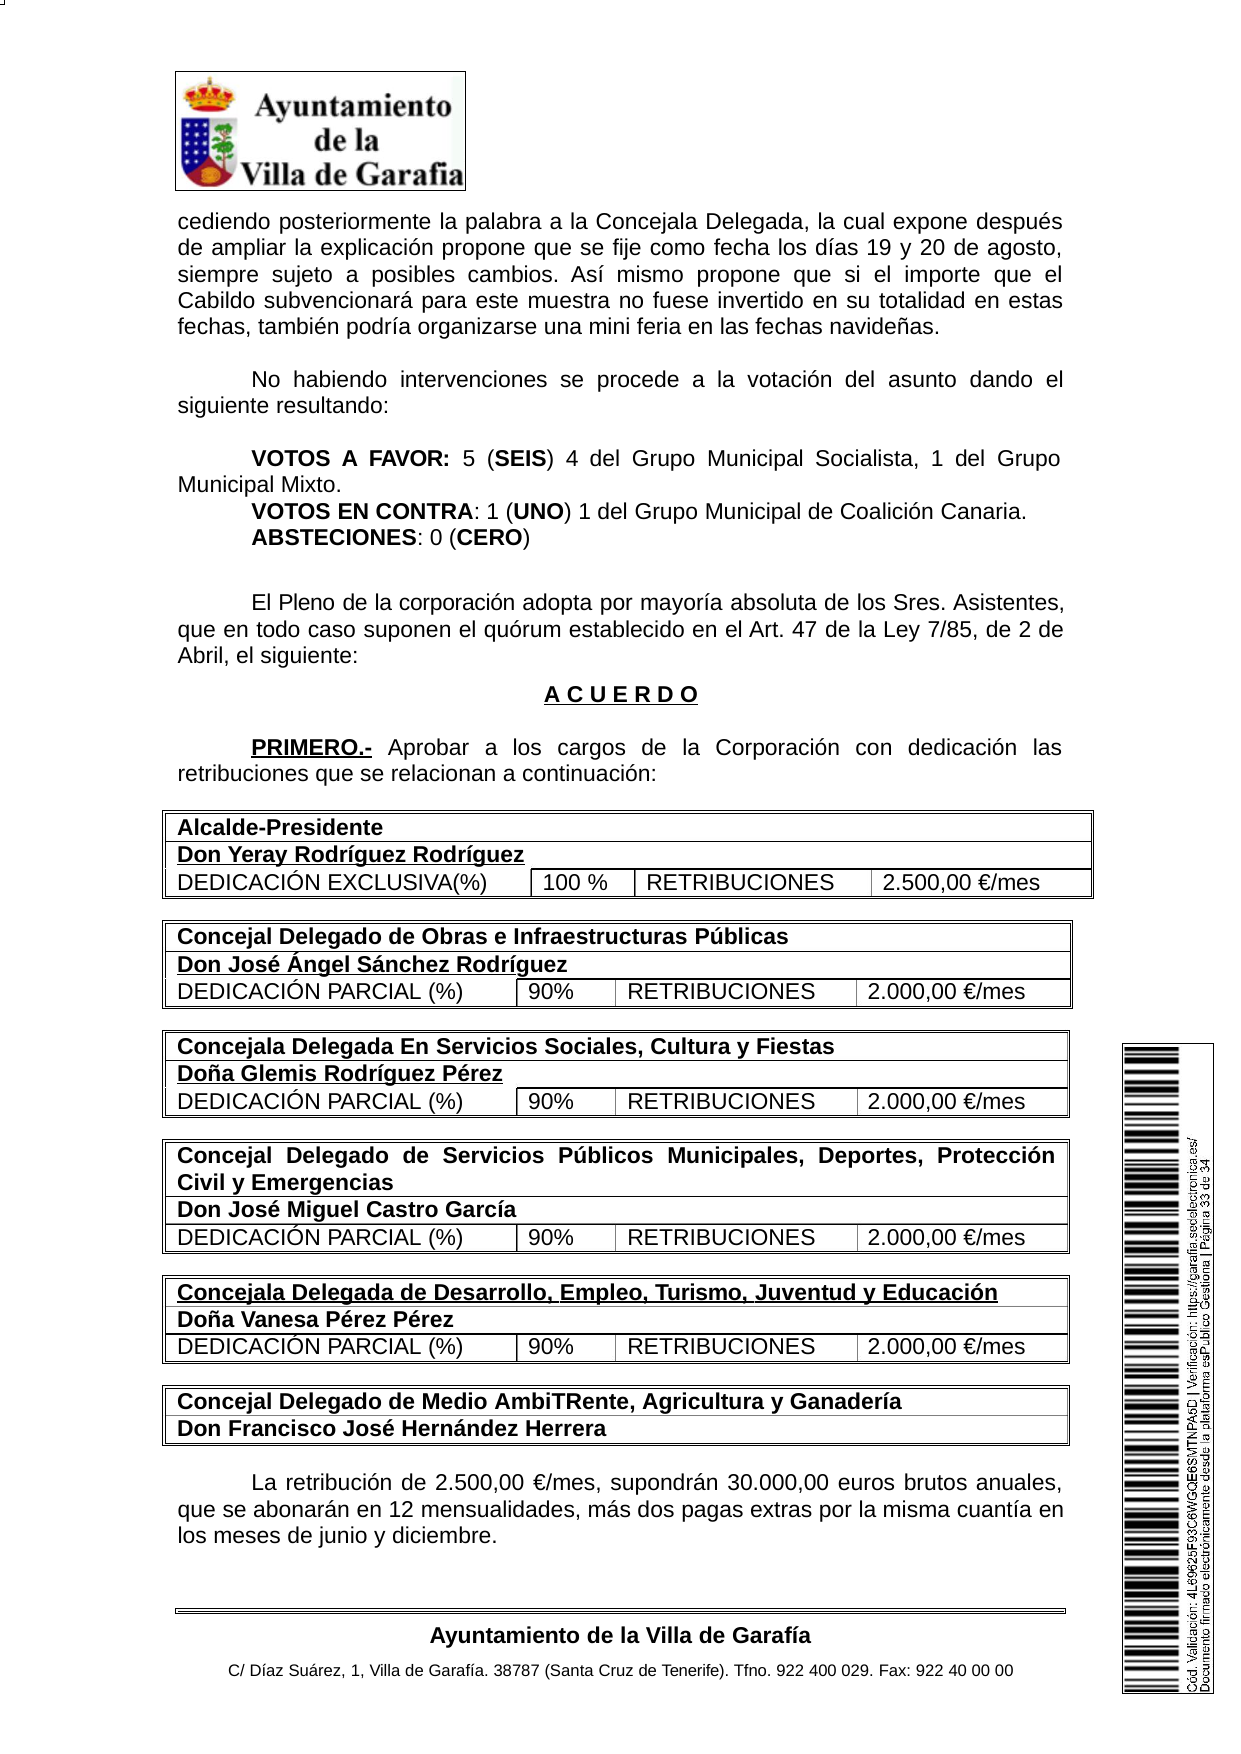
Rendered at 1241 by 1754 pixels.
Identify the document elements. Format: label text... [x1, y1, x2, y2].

text DEDICACIÓN PARCIAL (%) [177, 1225, 489, 1250]
text ABSTECIONES: 0 (CERO) [251, 525, 1051, 551]
text VOTOS EN CONTRA: 1 (UNO) 1 del Grupo Municipal de Coalición Canaria. [251, 499, 1051, 524]
text Don Francisco José Hernández Herrera [177, 1416, 924, 1442]
picture [176, 1609, 1065, 1613]
text DEDICACIÓN EXCLUSIVA(%) [177, 869, 514, 895]
text 2.000,00 €/mes [867, 979, 1065, 1005]
picture [163, 921, 1072, 1008]
picture [163, 1140, 1069, 1253]
text Doña Vanesa Pérez Pérez [177, 1307, 1024, 1332]
text Abril, el siguiente: [177, 643, 1087, 669]
text siempre sujeto a posibles cambios. Así mismo propone que si el importe que el [177, 262, 1087, 287]
text [599, 1089, 627, 1114]
text de ampliar la explicación propone que se fije como fecha los días 19 y 20 de agosto, [177, 235, 1087, 261]
picture [163, 1031, 1069, 1117]
text Don Yeray Rodríguez Rodríguez [177, 842, 550, 868]
text Concejal Delegado de Servicios Públicos Municipales, Deportes, Protección [177, 1143, 1079, 1169]
text 90% [528, 1089, 599, 1114]
text Doña Glemis Rodríguez Pérez [177, 1061, 858, 1087]
text 90% [528, 1225, 599, 1250]
text RETRIBUCIONES [627, 1089, 841, 1114]
picture [163, 1386, 1069, 1445]
text que se abonarán en 12 mensualidades, más dos pagas extras por la misma cuantía en [177, 1497, 1087, 1522]
text A C U E R D O [544, 682, 722, 708]
text Alcalde-Presidente [177, 815, 550, 840]
text El Pleno de la corporación adopta por mayoría absoluta de los Sres. Asistentes, [251, 590, 1087, 616]
text los meses de junio y diciembre. [177, 1523, 1087, 1548]
text DEDICACIÓN PARCIAL (%) [177, 1089, 528, 1114]
text 90% [528, 1334, 599, 1360]
text PRIMERO.- Aprobar a los cargos de la Corporación con dedicación las [251, 735, 1087, 760]
picture [1123, 1044, 1213, 1693]
text siguiente resultando: [177, 393, 1087, 419]
text DEDICACIÓN PARCIAL (%) [177, 1334, 489, 1360]
text 2.000,00 €/mes [867, 1089, 1065, 1114]
text Civil y Emergencias [177, 1170, 1079, 1196]
text La retribución de 2.500,00 €/mes, supondrán 30.000,00 euros brutos anuales, [251, 1470, 1087, 1496]
text Don José Miguel Castro García [177, 1197, 1079, 1223]
text 90% [528, 979, 599, 1005]
text Concejal Delegado de Obras e Infraestructuras Públicas [177, 924, 813, 950]
picture [176, 72, 465, 190]
text 100 % [542, 869, 633, 895]
text Cabildo subvencionará para este muestra no fuese invertido en su totalidad en estas [177, 288, 1087, 314]
text Ayuntamiento de la Villa de Garafía [429, 1623, 836, 1648]
text Concejala Delegada de Desarrollo, Empleo, Turismo, Juventud y Educación [177, 1279, 1024, 1305]
text C/ Díaz Suárez, 1, Villa de Garafía. 38787 (Santa Cruz de Tenerife). Tfno. 922 400 029. Fax: 922 40 00 00 [228, 1662, 1037, 1680]
text 2.500,00 €/mes [882, 869, 1065, 895]
text RETRIBUCIONES [627, 1334, 841, 1360]
text Don José Ángel Sánchez Rodríguez [177, 952, 813, 977]
text retribuciones que se relacionan a continuación: [177, 761, 1087, 787]
text 2.000,00 €/mes [867, 1225, 1051, 1250]
text RETRIBUCIONES [646, 869, 859, 895]
text RETRIBUCIONES [627, 1225, 841, 1250]
text 2.000,00 €/mes [867, 1334, 1051, 1360]
text [599, 979, 627, 1005]
text No habiendo intervenciones se procede a la votación del asunto dando el [251, 367, 1087, 393]
text que en todo caso suponen el quórum establecido en el Art. 47 de la Ley 7/85, de 2 de [177, 617, 1087, 642]
text Concejal Delegado de Medio AmbiTRente, Agricultura y Ganadería [177, 1389, 924, 1415]
text fechas, también podría organizarse una mini feria en las fechas navideñas. [177, 314, 1087, 340]
text Concejala Delegada En Servicios Sociales, Cultura y Fiestas [177, 1034, 858, 1059]
text DEDICACIÓN PARCIAL (%) [177, 979, 528, 1005]
text RETRIBUCIONES [627, 979, 841, 1005]
text VOTOS A FAVOR: 5 (SEIS) 4 del Grupo Municipal Socialista, 1 del Grupo [251, 446, 1087, 472]
picture [163, 1276, 1069, 1363]
text cediendo posteriormente la palabra a la Concejala Delegada, la cual expone después [177, 209, 1087, 234]
text Municipal Mixto. [177, 472, 1087, 498]
picture [163, 811, 1093, 898]
